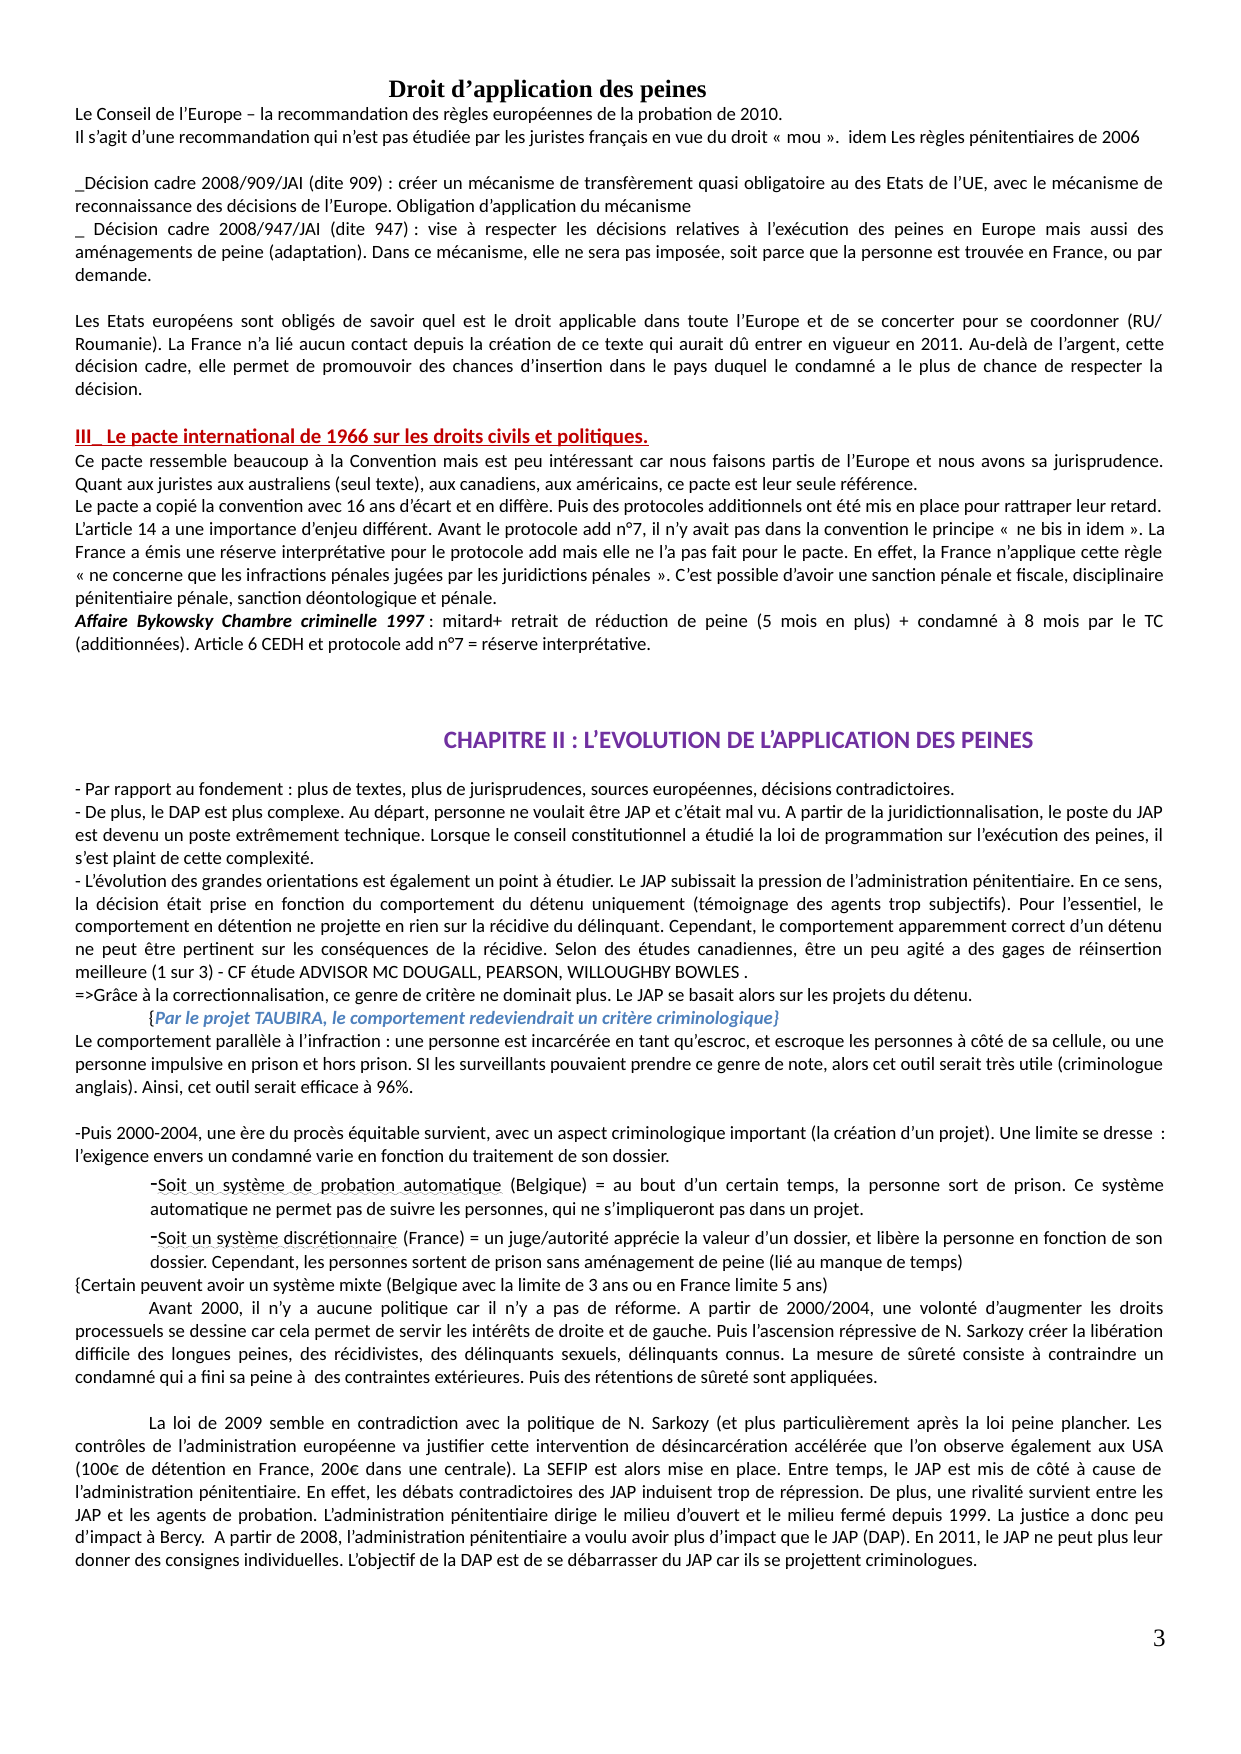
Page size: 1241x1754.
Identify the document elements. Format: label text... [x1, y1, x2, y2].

text - De plus, le DAP est plus complexe. Au départ, personne ne voulait être JAP et c’était mal vu. A partir de la juridictionnalisation, le poste du JAP est devenu un poste extrêmement technique. Lorsque le conseil constitutionnel a étudié la loi de programmation sur l’exécution des peines, il s’est plaint de cette complexité. [75, 800, 1165, 869]
text Les Etats européens sont obligés de savoir quel est le droit applicable dans toute l’Europe et de se concerter pour se coordonner (RU/ Roumanie). La France n’a lié aucun contact depuis la création de ce texte qui aurait dû entrer en vigueur en 2011. Au-delà de l’argent, cette décision cadre, elle permet de promouvoir des chances d’insertion dans le pays duquel le condamné a le plus de chance de respecter la décision. [75, 309, 1165, 400]
text _ Décision cadre 2008/947/JAI (dite 947) : vise à respecter les décisions relatives à l’exécution des peines en Europe mais aussi des aménagements de peine (adaptation). Dans ce mécanisme, elle ne sera pas imposée, soit parce que la personne est trouvée en France, ou par demande. [75, 217, 1165, 286]
text {Par le projet TAUBIRA, le comportement redeviendrait un critère criminologique} [75, 1006, 1165, 1029]
text La loi de 2009 semble en contradiction avec la politique de N. Sarkozy (et plus particulièrement après la loi peine plancher. Les contrôles de l’administration européenne va justifier cette intervention de désincarcération accélérée que l’on observe également aux USA (100€ de détention en France, 200€ dans une centrale). La SEFIP est alors mise en place. Entre temps, le JAP est mis de côté à cause de l’administration pénitentiaire. En effet, les débats contradictoires des JAP induisent trop de répression. De plus, une rivalité survient entre les JAP et les agents de probation. L’administration pénitentiaire dirige le milieu d’ouvert et le milieu fermé depuis 1999. La justice a donc peu d’impact à Bercy. A partir de 2008, l’administration pénitentiaire a voulu avoir plus d’impact que le JAP (DAP). En 2011, le JAP ne peut plus leur donner des consignes individuelles. L’objectif de la DAP est de se débarrasser du JAP car ils se projettent criminologues. [75, 1411, 1165, 1572]
text Le Conseil de l’Europe – la recommandation des règles européennes de la probation de 2010. [75, 102, 1165, 125]
text Il s’agit d’une recommandation qui n’est pas étudiée par les juristes français en vue du droit « mou ». idem Les règles pénitentiaires de 2006 [75, 125, 1165, 148]
text _Décision cadre 2008/909/JAI (dite 909) : créer un mécanisme de transfèrement quasi obligatoire au des Etats de l’UE, avec le mécanisme de reconnaissance des décisions de l’Europe. Obligation d’application du mécanisme [75, 171, 1165, 217]
text Ce pacte ressemble beaucoup à la Convention mais est peu intéressant car nous faisons partis de l’Europe et nous avons sa jurisprudence. Quant aux juristes aux australiens (seul texte), aux canadiens, aux américains, ce pacte est leur seule référence. [75, 449, 1165, 494]
text -Puis 2000-2004, une ère du procès équitable survient, avec un aspect criminologique important (la création d’un projet). Une limite se dresse : l’exigence envers un condamné varie en fonction du traitement de son dossier. [75, 1121, 1165, 1167]
text - L’évolution des grandes orientations est également un point à étudier. Le JAP subissait la pression de l’administration pénitentiaire. En ce sens, la décision était prise en fonction du comportement du détenu uniquement (témoignage des agents trop subjectifs). Pour l’essentiel, le comportement en détention ne projette en rien sur la récidive du délinquant. Cependant, le comportement apparemment correct d’un détenu ne peut être pertinent sur les conséquences de la récidive. Selon des études canadiennes, être un peu agité a des gages de réinsertion meilleure (1 sur 3) - CF étude ADVISOR MC DOUGALL, PEARSON, WILLOUGHBY BOWLES . [75, 869, 1165, 983]
list Soit un système discrétionnaire (France) = un juge/autorité apprécie la valeur d’un dossier, et libère la personne en fonction de son dossier. Cependant, les personnes sortent de prison sans aménagement de peine (lié au manque de temps) [150, 1220, 1165, 1274]
text =>Grâce à la correctionnalisation, ce genre de critère ne dominait plus. Le JAP se basait alors sur les projets du détenu. [75, 983, 1165, 1006]
text Avant 2000, il n’y a aucune politique car il n’y a pas de réforme. A partir de 2000/2004, une volonté d’augmenter les droits processuels se dessine car cela permet de servir les intérêts de droite et de gauche. Puis l’ascension répressive de N. Sarkozy créer la libération difficile des longues peines, des récidivistes, des délinquants sexuels, délinquants connus. La mesure de sûreté consiste à contraindre un condamné qui a fini sa peine à des contraintes extérieures. Puis des rétentions de sûreté sont appliquées. [75, 1297, 1165, 1388]
list Soit un système de probation automatique (Belgique) = au bout d’un certain temps, la personne sort de prison. Ce système automatique ne permet pas de suivre les personnes, qui ne s’impliqueront pas dans un projet. [150, 1167, 1165, 1220]
text Le pacte a copié la convention avec 16 ans d’écart et en diffère. Puis des protocoles additionnels ont été mis en place pour rattraper leur retard. [75, 494, 1165, 517]
text III_ Le pacte international de 1966 sur les droits civils et politiques. [75, 423, 1165, 449]
text {Certain peuvent avoir un système mixte (Belgique avec la limite de 3 ans ou en France limite 5 ans) [75, 1274, 1165, 1297]
text - Par rapport au fondement : plus de textes, plus de jurisprudences, sources européennes, décisions contradictoires. [75, 777, 1165, 800]
text L’article 14 a une importance d’enjeu différent. Avant le protocole add n°7, il n’y avait pas dans la convention le principe « ne bis in idem ». La France a émis une réserve interprétative pour le protocole add mais elle ne l’a pas fait pour le pacte. En effet, la France n’applique cette règle « ne concerne que les infractions pénales jugées par les juridictions pénales ». C’est possible d’avoir une sanction pénale et fiscale, disciplinaire pénitentiaire pénale, sanction déontologique et pénale. [75, 517, 1165, 609]
text Affaire Bykowsky Chambre criminelle 1997 : mitard+ retrait de réduction de peine (5 mois en plus) + condamné à 8 mois par le TC (additionnées). Article 6 CEDH et protocole add n°7 = réserve interprétative. [75, 609, 1165, 655]
text Le comportement parallèle à l’infraction : une personne est incarcérée en tant qu’escroc, et escroque les personnes à côté de sa cellule, ou une personne impulsive en prison et hors prison. SI les surveillants pouvaient prendre ce genre de note, alors cet outil serait très utile (criminologue anglais). Ainsi, cet outil serait efficace à 96%. [75, 1029, 1165, 1098]
text CHAPITRE II : L’EVOLUTION DE L’APPLICATION DES PEINES [370, 724, 1165, 754]
